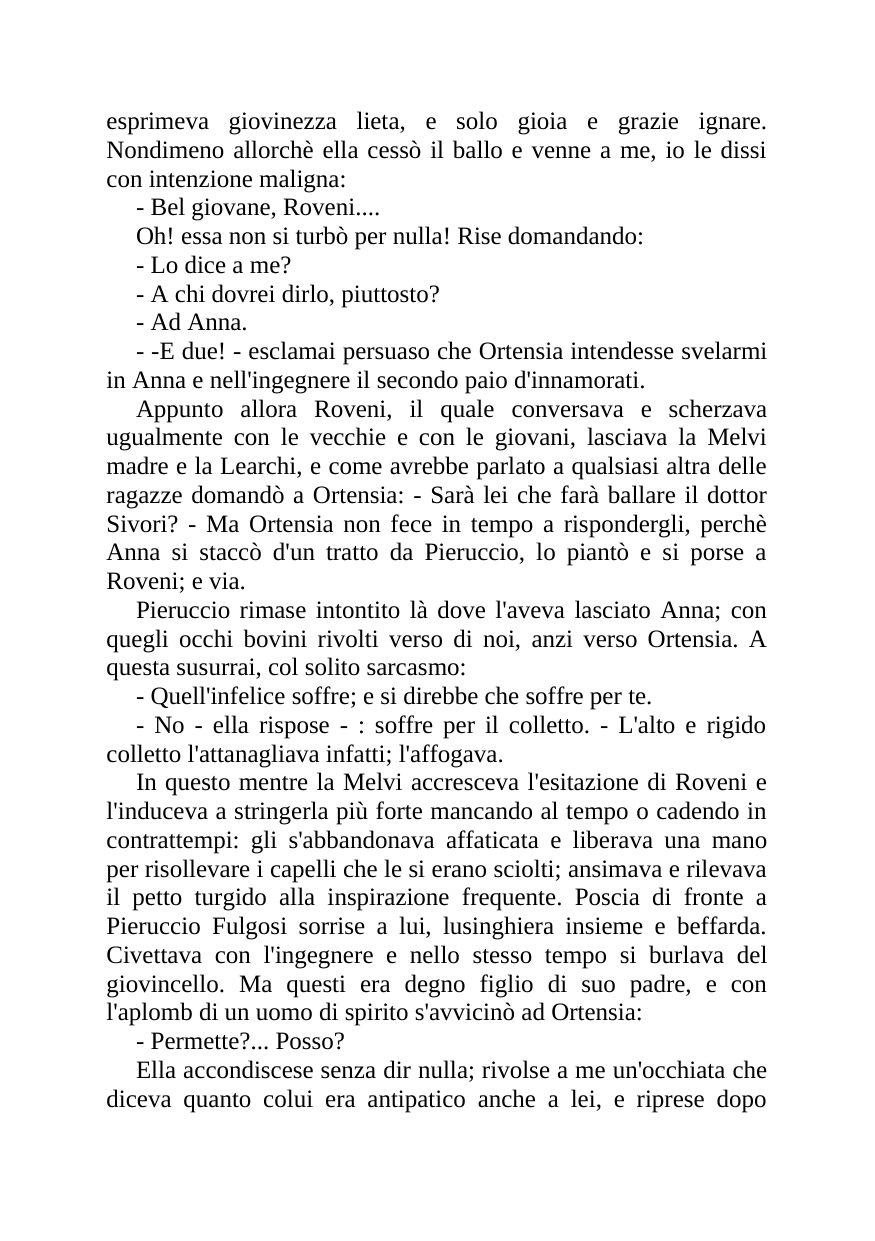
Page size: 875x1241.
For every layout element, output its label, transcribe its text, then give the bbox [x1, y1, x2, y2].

text - Bel giovane, Roveni.... [106, 192, 768, 221]
text Appunto allora Roveni, il quale conversava e scherzava ugualmente con le vecchie e con le giovani, lasciava la Melvi madre e la Learchi, e come avrebbe parlato a qualsiasi altra delle ragazze domandò a Ortensia: - Sarà lei che farà ballare il dottor Sivori? - Ma Ortensia non fece in tempo a rispondergli, perchè Anna si staccò d'un tratto da Pieruccio, lo piantò e si porse a Roveni; e via. [106, 394, 768, 595]
text In questo mentre la Melvi accresceva l'esitazione di Roveni e l'induceva a stringerla più forte mancando al tempo o cadendo in contrattempi: gli s'abbandonava affaticata e liberava una mano per risollevare i capelli che le si erano sciolti; ansimava e rilevava il petto turgido alla inspirazione frequente. Poscia di fronte a Pieruccio Fulgosi sorrise a lui, lusinghiera insieme e beffarda. Civettava con l'ingegnere e nello stesso tempo si burlava del giovincello. Ma questi era degno figlio di suo padre, e con l'aplomb di un uomo di spirito s'avvicinò ad Ortensia: [106, 767, 768, 1026]
text Ella accondiscese senza dir nulla; rivolse a me un'occhiata che diceva quanto colui era antipatico anche a lei, e riprese dopo [106, 1055, 768, 1112]
text esprimeva giovinezza lieta, e solo gioia e grazie ignare. Nondimeno allorchè ella cessò il ballo e venne a me, io le dissi con intenzione maligna: [106, 106, 768, 192]
text - A chi dovrei dirlo, piuttosto? [106, 279, 768, 307]
text Pieruccio rimase intontito là dove l'aveva lasciato Anna; con quegli occhi bovini rivolti verso di noi, anzi verso Ortensia. A questa susurrai, col solito sarcasmo: [106, 595, 768, 681]
text Oh! essa non si turbò per nulla! Rise domandando: [106, 221, 768, 250]
text - Quell'infelice soffre; e si direbbe che soffre per te. [106, 681, 768, 710]
text - Ad Anna. [106, 307, 768, 336]
text - Lo dice a me? [106, 250, 768, 279]
text - No - ella rispose - : soffre per il colletto. - L'alto e rigido colletto l'attanagliava infatti; l'affogava. [106, 710, 768, 767]
text - Permette?... Posso? [106, 1026, 768, 1055]
text - -E due! - esclamai persuaso che Ortensia intendesse svelarmi in Anna e nell'ingegnere il secondo paio d'innamorati. [106, 336, 768, 394]
